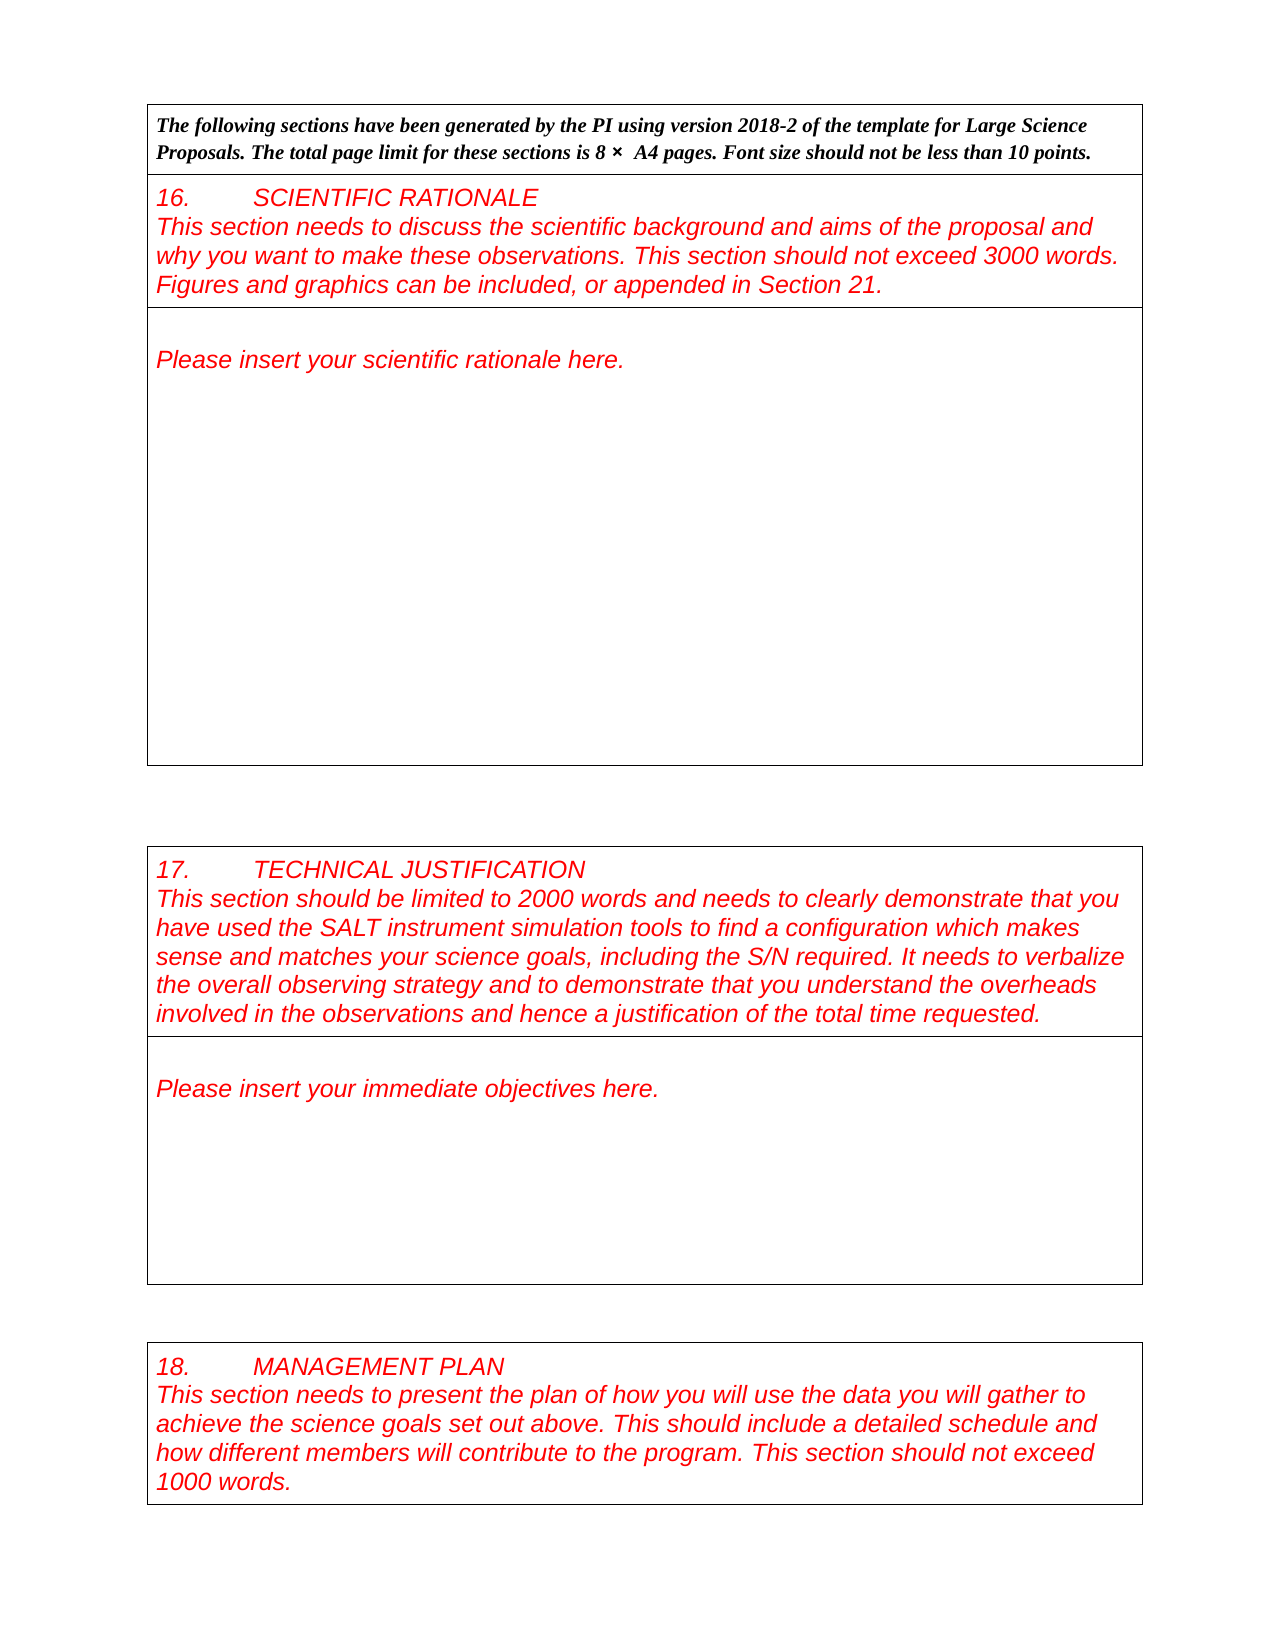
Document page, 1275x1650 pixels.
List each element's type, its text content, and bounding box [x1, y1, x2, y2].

table_header 17. TECHNICAL JUSTIFICATION This section should be limited to 2000 words and needs to clearly demonstrate that you have used the SALT instrument simulation tools to find a configuration which makes sense and matches your science goals, including the S/N required. It needs to verbalize the overall observing strategy and to demonstrate that you understand the overheads involved in the observations and hence a justification of the total time requested. [148, 847, 1142, 1036]
table_cell Please insert your scientific rationale here. [148, 308, 1142, 765]
table_cell 16. SCIENTIFIC RATIONALE This section needs to discuss the scientific background and aims of the proposal and why you want to make these observations. This section should not exceed 3000 words. Figures and graphics can be included, or appended in Section 21. [148, 175, 1142, 307]
table_header The following sections have been generated by the PI using version 2018-2 of the template for Large Science Proposals. The total page limit for these sections is 8 × A4 pages. Font size should not be less than 10 points. [148, 105, 1142, 174]
table_header 18. MANAGEMENT PLAN This section needs to present the plan of how you will use the data you will gather to achieve the science goals set out above. This should include a detailed schedule and how different members will contribute to the program. This section should not exceed 1000 words. [148, 1343, 1142, 1504]
table_cell Please insert your immediate objectives here. [148, 1037, 1142, 1284]
